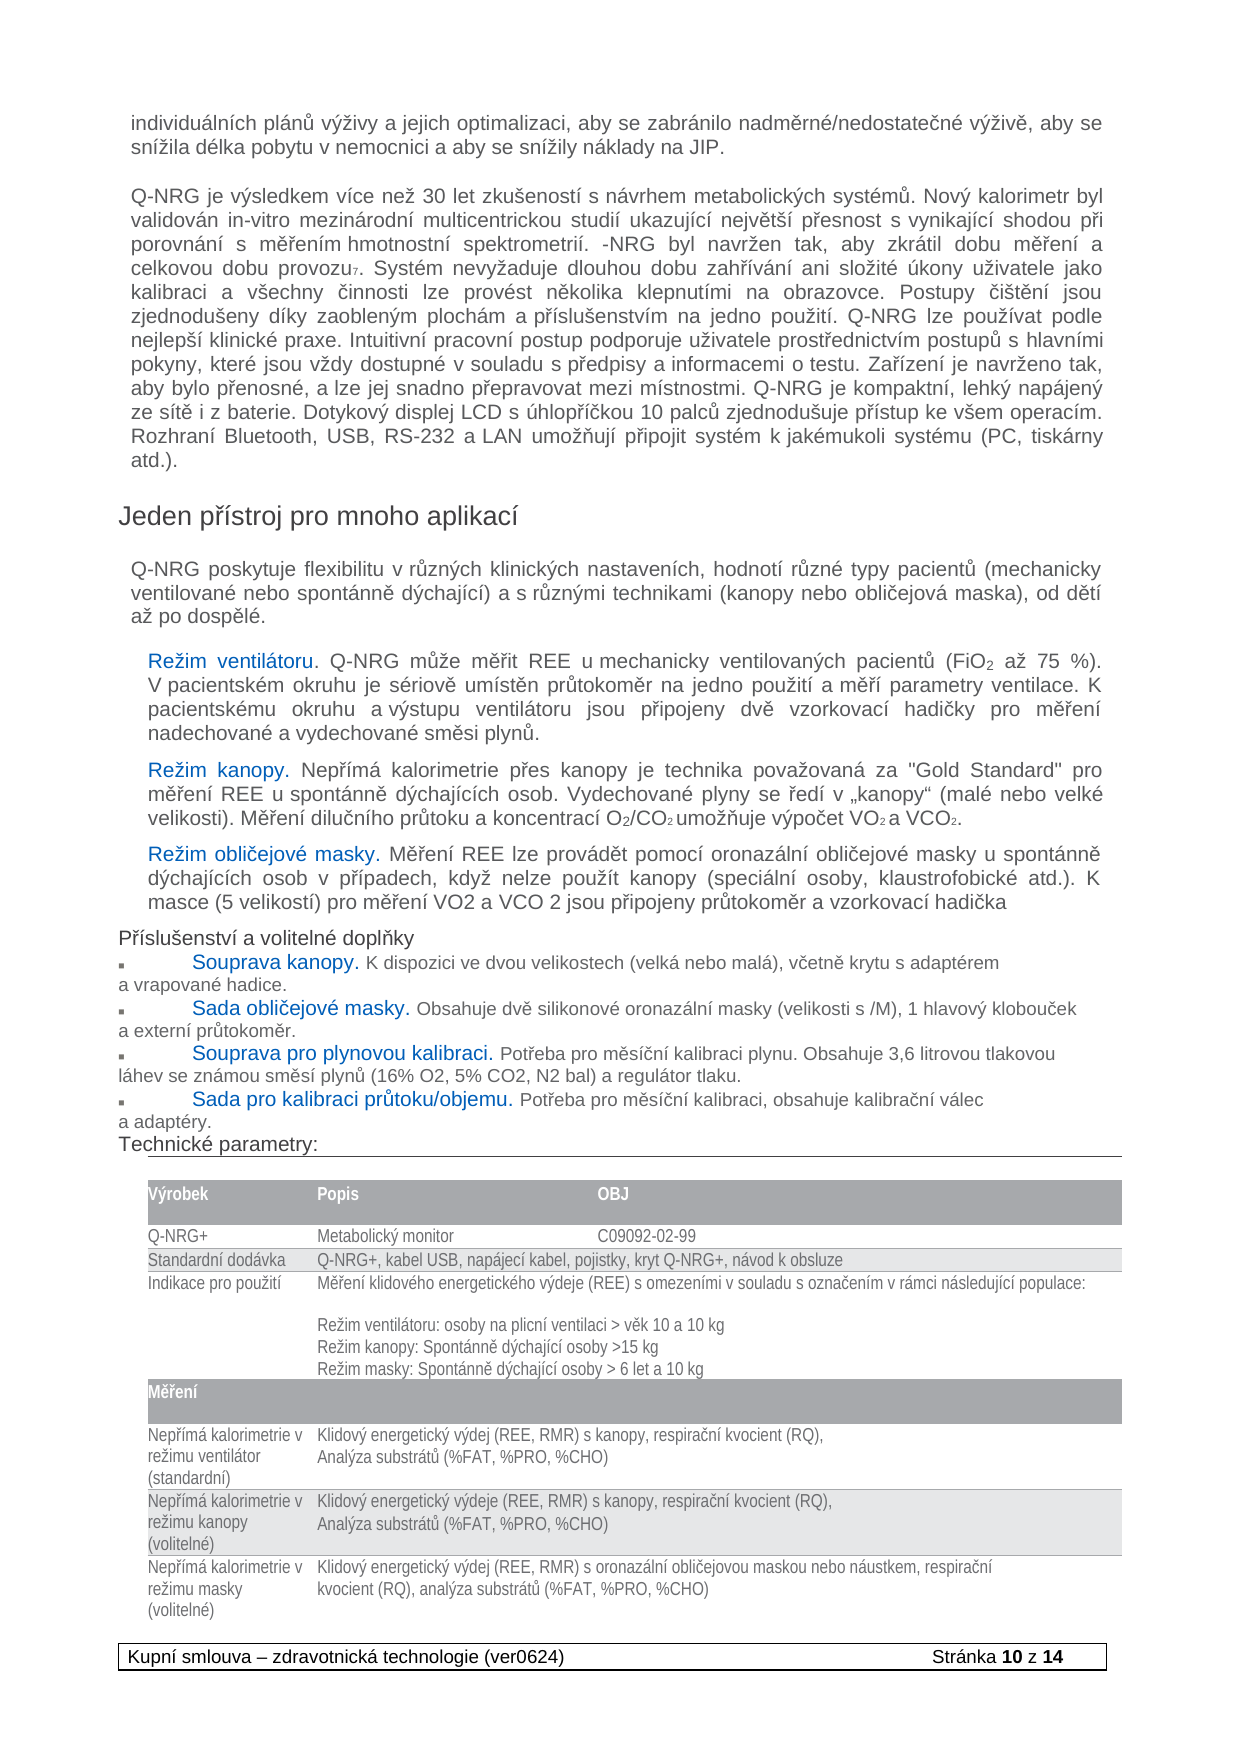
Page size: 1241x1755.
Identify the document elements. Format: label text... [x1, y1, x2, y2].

table_cell Klidový energetický výdej (REE, RMR) s kanopy, respirační kvocient (RQ), Analýza substrátů (%FAT, %PRO, %CHO) [304, 1424, 1122, 1489]
text Technické parametry: [118, 1132, 1107, 1156]
text Q-NRG poskytuje flexibilitu v různých klinických nastaveních, hodnotí různé typy pacientů (mechanicky ventilované nebo spontánně dýchající) a s různými technikami (kanopy nebo obličejová maska), od dětí až po dospělé. [131, 556, 1102, 628]
table_cell Klidový energetický výdej (REE, RMR) s oronazální obličejovou maskou nebo náustkem, respirační kvocient (RQ), analýza substrátů (%FAT, %PRO, %CHO) [304, 1556, 1122, 1621]
table_cell C09092-02-99 [564, 1225, 1122, 1248]
list Sada obličejové masky. Obsahuje dvě silikonové oronazální masky (velikosti s /M), 1 hlavový klobouček a externí průtokoměr. [118, 996, 1078, 1041]
table_cell [304, 1379, 564, 1424]
table_cell Q-NRG+ [148, 1225, 304, 1248]
list Sada pro kalibraci průtoku/objemu. Potřeba pro měsíční kalibraci, obsahuje kalibrační válec a adaptéry. [118, 1087, 1078, 1132]
table_cell Popis [304, 1180, 564, 1225]
table_cell Metabolický monitor [304, 1225, 564, 1248]
table_cell Výrobek [148, 1180, 304, 1225]
table_cell Nepřímá kalorimetrie v režimu kanopy (volitelné) [148, 1490, 304, 1555]
table_cell Nepřímá kalorimetrie v režimu masky (volitelné) [148, 1556, 304, 1621]
text Q-NRG je výsledkem více než 30 let zkušeností s návrhem metabolických systémů. Nový kalorimetr byl validován in-vitro mezinárodní multicentrickou studií ukazující největší přesnost s vynikající shodou při porovnání s měřením hmotnostní spektrometrií. -NRG byl navržen tak, aby zkrátil dobu měření a celkovou dobu provozu7. Systém nevyžaduje dlouhou dobu zahřívání ani složité úkony uživatele jako kalibraci a všechny činnosti lze provést několika klepnutími na obrazovce. Postupy čištění jsou zjednodušeny díky zaobleným plochám a příslušenstvím na jedno použití. Q-NRG lze používat podle nejlepší klinické praxe. Intuitivní pracovní postup podporuje uživatele prostřednictvím postupů s hlavními pokyny, které jsou vždy dostupné v souladu s předpisy a informacemi o testu. Zařízení je navrženo tak, aby bylo přenosné, a lze jej snadno přepravovat mezi místnostmi. Q-NRG je kompaktní, lehký napájený ze sítě i z baterie. Dotykový displej LCD s úhlopříčkou 10 palců zjednodušuje přístup ke všem operacím. Rozhraní Bluetooth, USB, RS-232 a LAN umožňují připojit systém k jakémukoli systému (PC, tiskárny atd.). [131, 184, 1103, 472]
text individuálních plánů výživy a jejich optimalizaci, aby se zabránilo nadměrné/nedostatečné výživě, aby se snížila délka pobytu v nemocnici a aby se snížily náklady na JIP. [131, 111, 1103, 159]
table_cell Měření [148, 1379, 304, 1424]
table_cell Měření klidového energetického výdeje (REE) s omezeními v souladu s označením v rámci následující populace: Režim ventilátoru: osoby na plicní ventilaci > věk 10 a 10 kg Režim kanopy: Spontánně dýchající osoby >15 kg Režim masky: Spontánně dýchající osoby > 6 let a 10 kg [304, 1272, 1122, 1379]
table_cell Nepřímá kalorimetrie v režimu ventilátor (standardní) [148, 1424, 304, 1489]
table_cell Q-NRG+, kabel USB, napájecí kabel, pojistky, kryt Q-NRG+, návod k obsluze [304, 1249, 1122, 1271]
table_header [148, 1157, 304, 1180]
table_cell [564, 1379, 1122, 1424]
table_cell Indikace pro použití [148, 1272, 304, 1379]
subtitle Jeden přístroj pro mnoho aplikací [118, 500, 1107, 531]
text Režim obličejové masky. Měření REE lze provádět pomocí oronazální obličejové masky u spontánně dýchajících osob v případech, když nelze použít kanopy (speciální osoby, klaustrofobické atd.). K masce (5 velikostí) pro měření VO2 a VCO 2 jsou připojeny průtokoměr a vzorkovací hadička [148, 842, 1102, 914]
table_cell Klidový energetický výdeje (REE, RMR) s kanopy, respirační kvocient (RQ), Analýza substrátů (%FAT, %PRO, %CHO) [304, 1490, 1122, 1555]
text Příslušenství a volitelné doplňky [118, 926, 1107, 950]
list Souprava kanopy. K dispozici ve dvou velikostech (velká nebo malá), včetně krytu s adaptérem a vrapované hadice. [118, 950, 1078, 996]
table_header [564, 1157, 1122, 1180]
table_cell OBJ [564, 1180, 1122, 1225]
table_cell Standardní dodávka [148, 1249, 304, 1271]
text Režim ventilátoru. Q-NRG může měřit REE u mechanicky ventilovaných pacientů (FiO2 až 75 %). V pacientském okruhu je sériově umístěn průtokoměr na jedno použití a měří parametry ventilace. K pacientskému okruhu a výstupu ventilátoru jsou připojeny dvě vzorkovací hadičky pro měření nadechované a vydechované směsi plynů. [148, 649, 1102, 745]
list Souprava pro plynovou kalibraci. Potřeba pro měsíční kalibraci plynu. Obsahuje 3,6 litrovou tlakovou láhev se známou směsí plynů (16% O2, 5% CO2, N2 bal) a regulátor tlaku. [118, 1041, 1078, 1087]
table_header [304, 1157, 564, 1180]
text Režim kanopy. Nepřímá kalorimetrie přes kanopy je technika považovaná za "Gold Standard" pro měření REE u spontánně dýchajících osob. Vydechované plyny se ředí v „kanopy“ (malé nebo velké velikosti). Měření dilučního průtoku a koncentrací O2/CO2 umožňuje výpočet VO2 a VCO2. [148, 757, 1103, 829]
